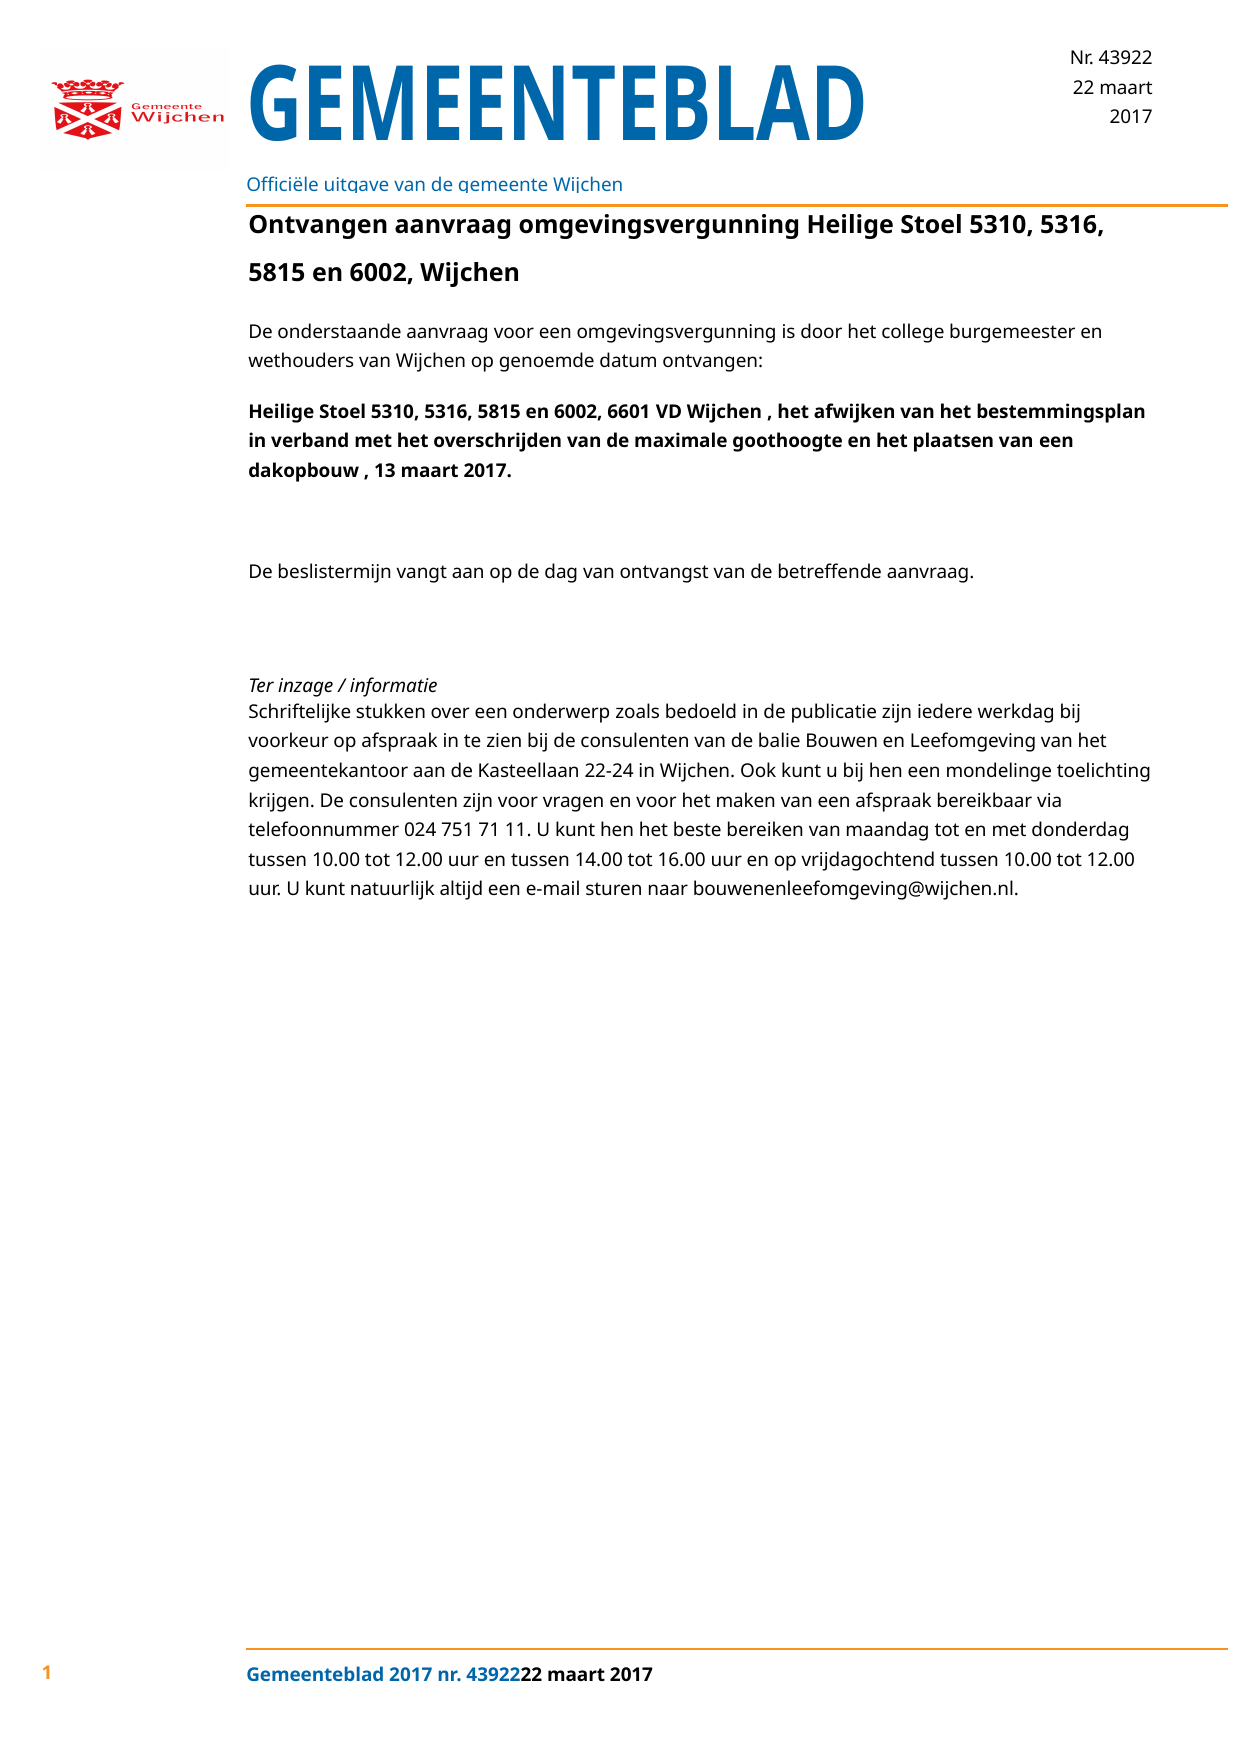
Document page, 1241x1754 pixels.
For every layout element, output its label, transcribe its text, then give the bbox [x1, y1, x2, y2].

text De onderstaande aanvraag voor een omgevingsvergunning is door het college burgemeester en wethouders van Wijchen op genoemde datum ontvangen: [248, 318, 1152, 373]
text Ter inzage / informatie [248, 672, 1152, 698]
text De beslistermijn vangt aan op de dag van ontvangst van de betreffende aanvraag. [248, 558, 1152, 584]
text Schriftelijke stukken over een onderwerp zoals bedoeld in de publicatie zijn iedere werkdag bij voorkeur op afspraak in te zien bij de consulenten van de balie Bouwen en Leefomgeving van het gemeentekantoor aan de Kasteellaan 22-24 in Wijchen. Ook kunt u bij hen een mondelinge toelichting krijgen. De consulenten zijn voor vragen en voor het maken van een afspraak bereikbaar via telefoonnummer 024 751 71 11. U kunt hen het beste bereiken van maandag tot en met donderdag tussen 10.00 tot 12.00 uur en tussen 14.00 tot 16.00 uur en op vrijdagochtend tussen 10.00 tot 12.00 uur. U kunt natuurlijk altijd een e-mail sturen naar bouwenenleefomgeving@wijchen.nl. [248, 698, 1152, 901]
picture [41, 47, 231, 172]
text Heilige Stoel 5310, 5316, 5815 en 6002, 6601 VD Wijchen , het afwijken van het bestemmingsplan in verband met het overschrijden van de maximale goothoogte en het plaatsen van een dakopbouw , 13 maart 2017. [248, 398, 1152, 483]
text Ontvangen aanvraag omgevingsvergunning Heilige Stoel 5310, 5316, 5815 en 6002, Wijchen [248, 207, 1152, 288]
